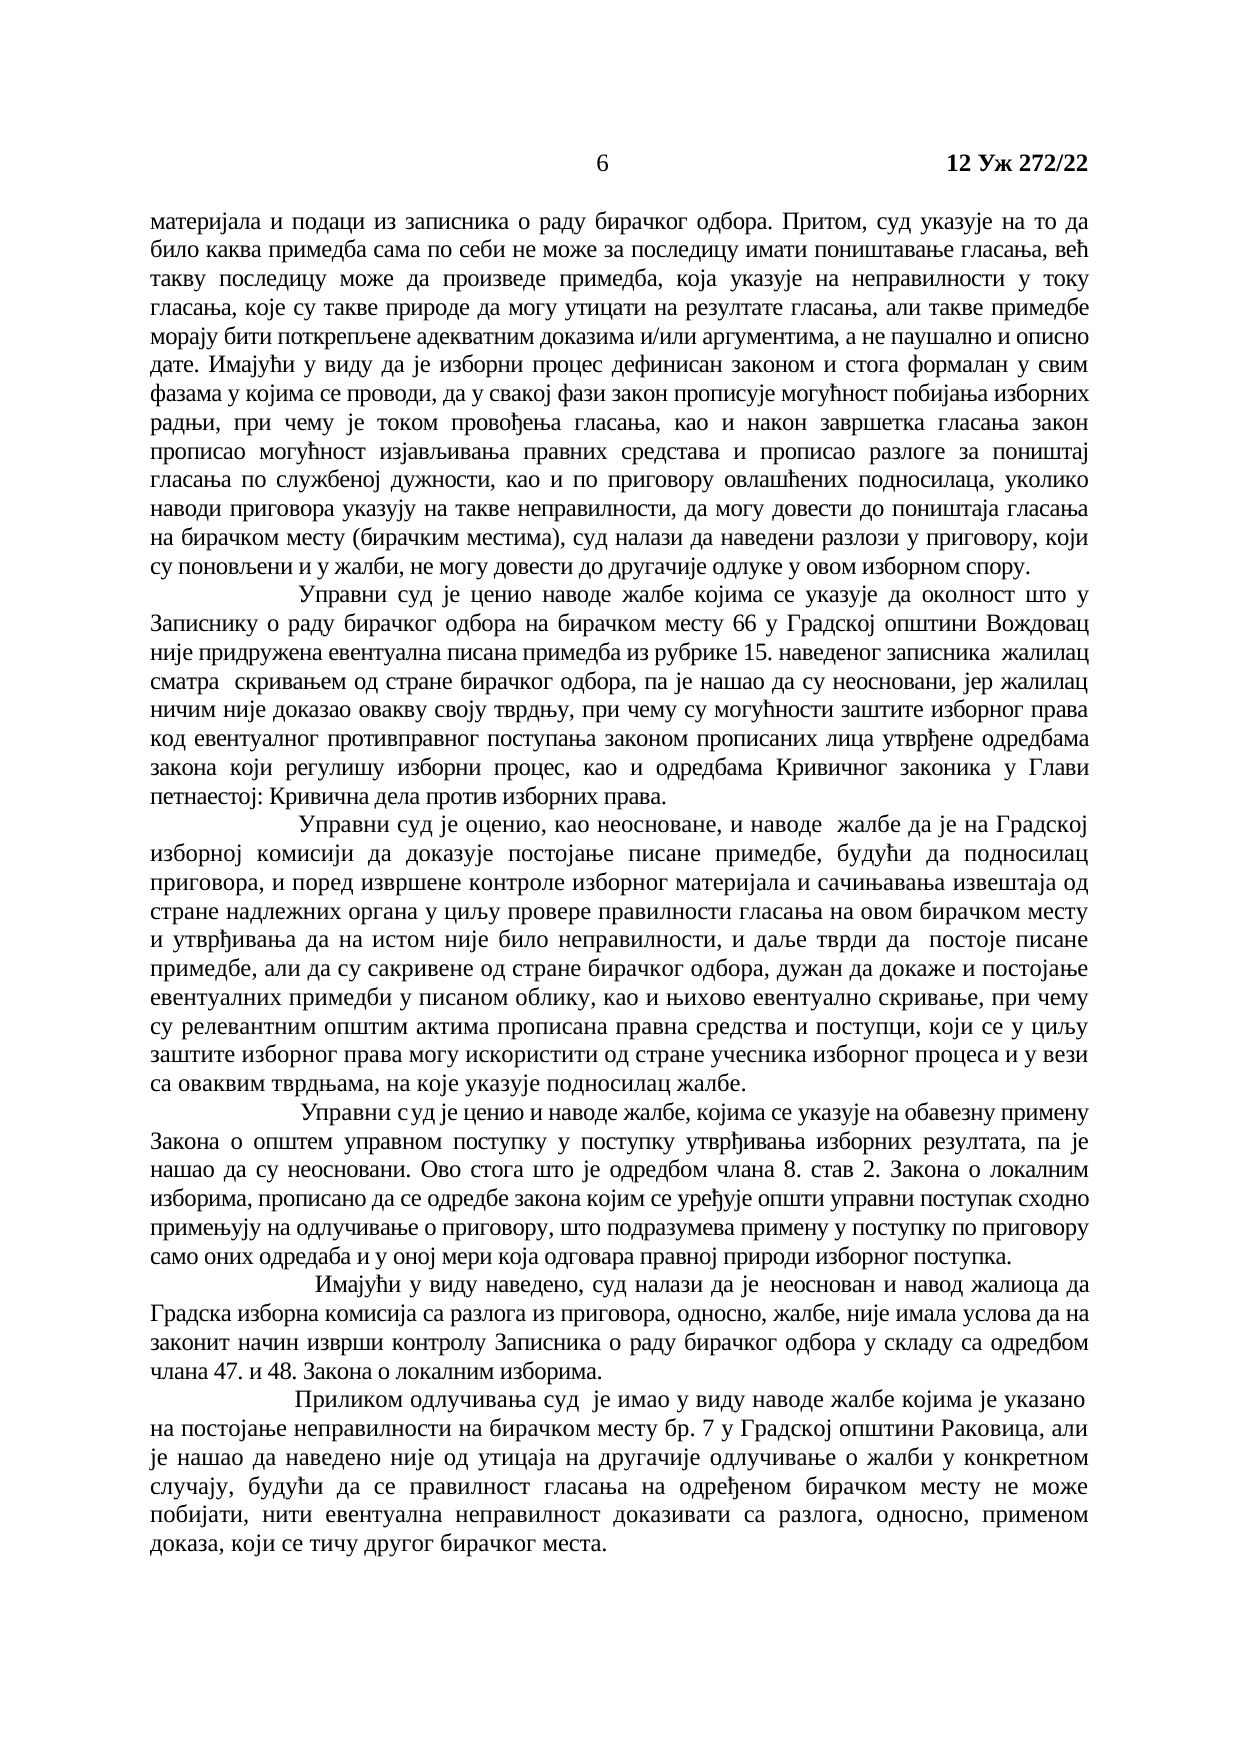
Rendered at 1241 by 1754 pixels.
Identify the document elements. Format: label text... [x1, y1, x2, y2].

text Приликом одлучивања суд је имао у виду наводе жалбе којима је указано на постојање неправилности на бирачком месту бр. 7 у Градској општини Раковица, али је нашао да наведено није од утицаја на другачије одлучивање о жалби у конкретном случају, будући да се правилност гласања на одређеном бирачком месту не може побијати, нити евентуална неправилност доказивати са разлога, односно, применом доказа, који се тичу другог бирачког места. [150, 1384, 1090, 1557]
text Управни суд је ценио наводе жалбе којима се указује да околност што у Записнику о раду бирачког одбора на бирачком месту 66 у Градској општини Вождовац није придружена евентуална писана примедба из рубрике 15. наведеног записника жалилац сматра скривањем од стране бирачког одбора, па је нашао да су неосновани, јер жалилац ничим није доказао овакву своју тврдњу, при чему су могућности заштите изборног права код евентуалног противправног поступања законом прописаних лица утврђене одредбама закона који регулишу изборни процес, као и одредбама Кривичног законика у Глави петнаестој: Кривична дела против изборних права. [150, 579, 1090, 809]
text материјала и подаци из записника о раду бирачког одбора. Притом, суд указује на то да било каква примедба сама по себи не може за последицу имати поништавање гласања, већ такву последицу може да произведе примедба, која указује на неправилности у току гласања, које су такве природе да могу утицати на резултате гласања, али такве примедбе морају бити поткрепљене адекватним доказима и/или аргументима, а не паушално и описно дате. Имајући у виду да је изборни процес дефинисан законом и стога формалан у свим фазама у којима се проводи, да у свакој фази закон прописује могућност побијања изборних радњи, при чему је током провођења гласања, као и након завршетка гласања закон прописао могућност изјављивања правних средстава и прописао разлоге за поништај гласања по службеној дужности, као и по приговору овлашћених подносилаца, уколико наводи приговора указују на такве неправилности, да могу довести до поништаја гласања на бирачком месту (бирачким местима), суд налази да наведени разлози у приговору, који су поновљени и у жалби, не могу довести до другачије одлуке у овом изборном спору. [150, 206, 1090, 579]
text Управни суд је оценио, као неосноване, и наводе жалбе да је на Градској изборној комисији да доказује постојање писане примедбе, будући да подносилац приговора, и поред извршене контроле изборног материјала и сачињавања извештаја од стране надлежних органа у циљу провере правилности гласања на овом бирачком месту и утврђивања да на истом није било неправилности, и даље тврди да постоје писане примедбе, али да су сакривене од стране бирачког одбора, дужан да докаже и постојање евентуалних примедби у писаном облику, као и њихово евентуално скривање, при чему су релевантним општим актима прописана правна средства и поступци, који се у циљу заштите изборног права могу искористити од стране учесника изборног процеса и у вези са оваквим тврдњама, на које указује подносилац жалбе. [150, 809, 1090, 1097]
text Управни суд је ценио и наводе жалбе, којима се указује на обавезну примену Закона о општем управном поступку у поступку утврђивања изборних резултата, па је нашао да су неосновани. Ово стога што је одредбом члана 8. став 2. Закона о локалним изборима, прописано да се одредбе закона којим се уређује општи управни поступак сходно примењују на одлучивање о приговору, што подразумева примену у поступку по приговору само оних одредаба и у оној мери која одговара правној природи изборног поступка. [150, 1097, 1090, 1269]
text Имајући у виду наведено, суд налази да је неоснован и навод жалиоца да Градска изборна комисија са разлога из приговора, односно, жалбе, није имала услова да на законит начин изврши контролу Записника о раду бирачког одбора у складу са одредбом члана 47. и 48. Закона о локалним изборима. [150, 1269, 1090, 1384]
